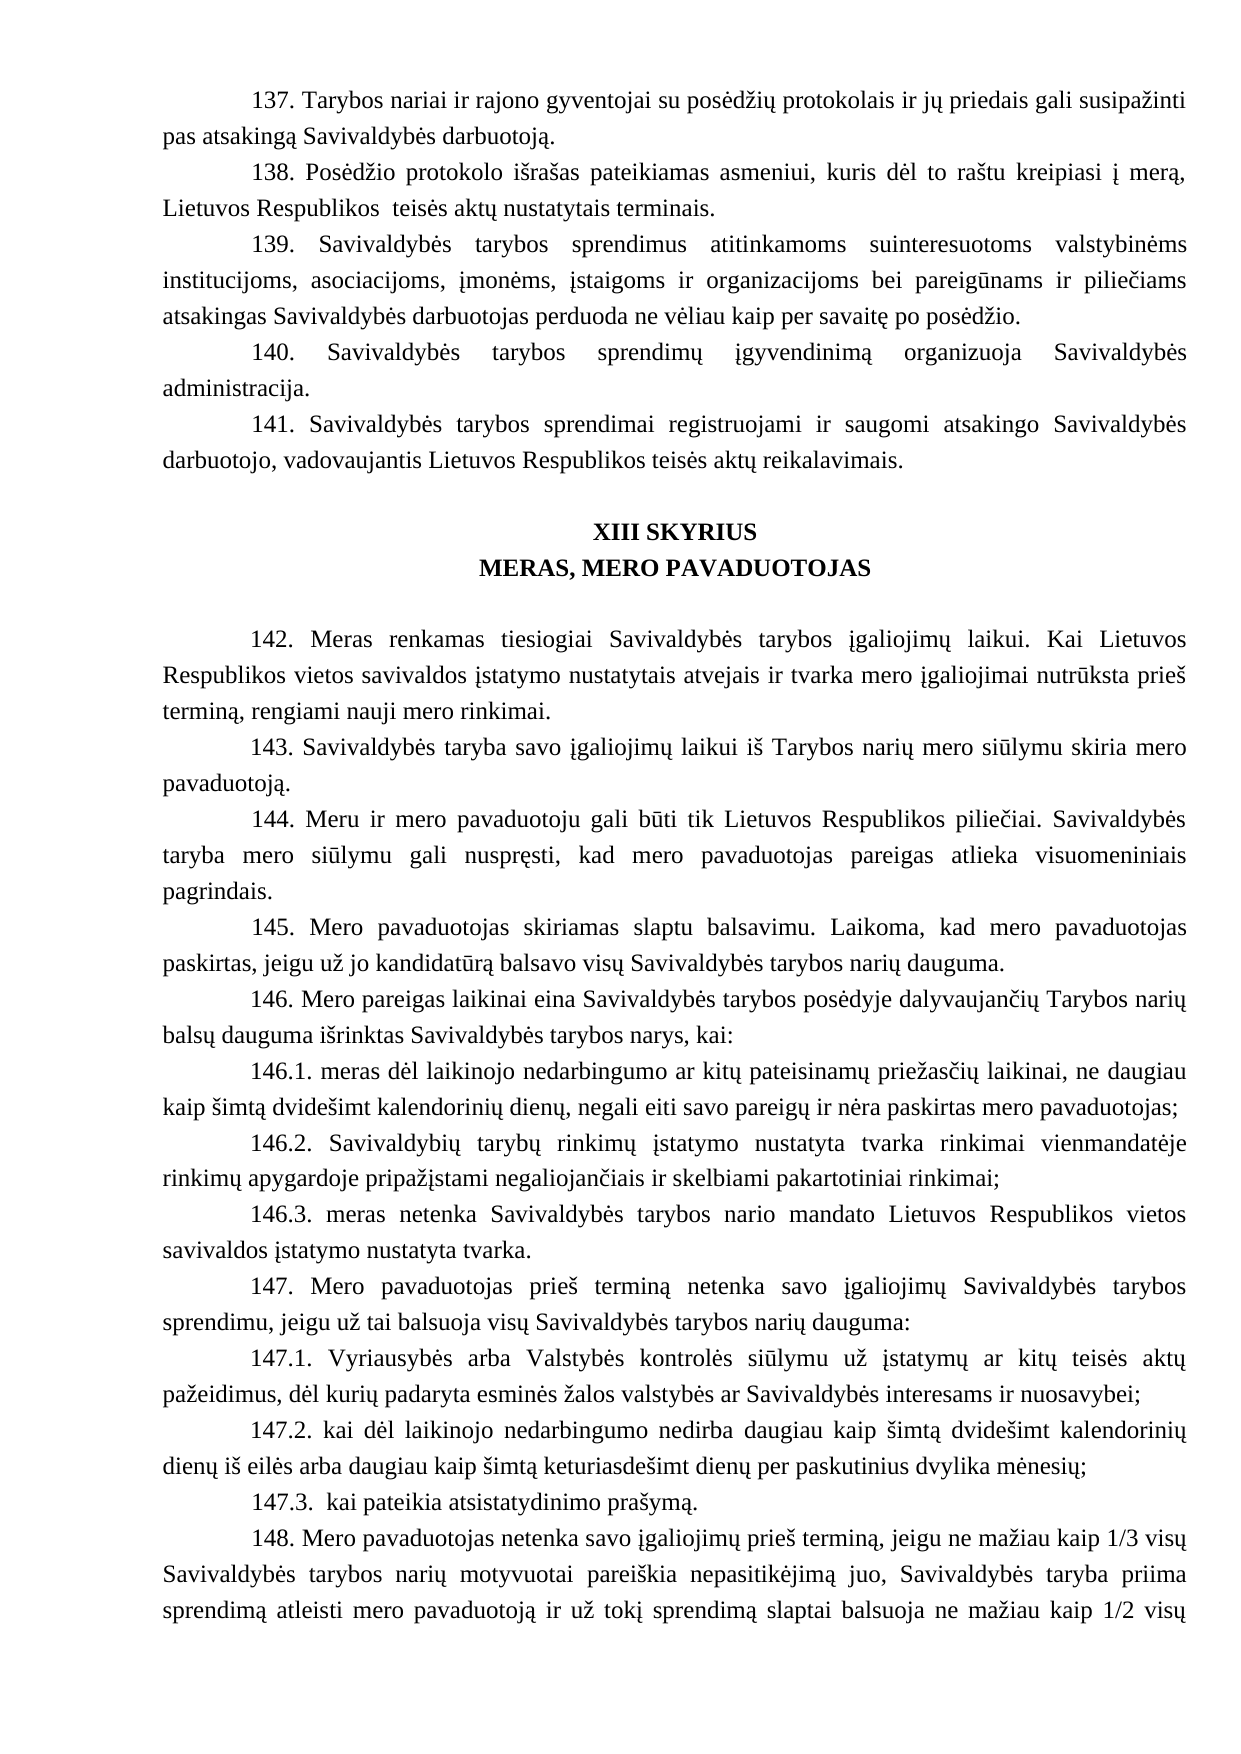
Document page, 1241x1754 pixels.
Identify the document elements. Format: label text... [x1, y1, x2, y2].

text 146.1. meras dėl laikinojo nedarbingumo ar kitų pateisinamų priežasčių laikinai, ne daugiau kaip šimtą dvidešimt kalendorinių dienų, negali eiti savo pareigų ir nėra paskirtas mero pavaduotojas; [162, 1056, 1187, 1120]
text MERAS, MERO PAVADUOTOJAS [162, 553, 1187, 581]
text 146.2. Savivaldybių tarybų rinkimų įstatymo nustatyta tvarka rinkimai vienmandatėje rinkimų apygardoje pripažįstami negaliojančiais ir skelbiami pakartotiniai rinkimai; [162, 1128, 1187, 1192]
text 138. Posėdžio protokolo išrašas pateikiamas asmeniui, kuris dėl to raštu kreipiasi į merą, Lietuvos Respublikos teisės aktų nustatytais terminais. [162, 157, 1187, 222]
text 148. Mero pavaduotojas netenka savo įgaliojimų prieš terminą, jeigu ne mažiau kaip 1/3 visų Savivaldybės tarybos narių motyvuotai pareiškia nepasitikėjimą juo, Savivaldybės taryba priima sprendimą atleisti mero pavaduotoją ir už tokį sprendimą slaptai balsuoja ne mažiau kaip 1/2 visų [162, 1523, 1187, 1623]
text 146.3. meras netenka Savivaldybės tarybos nario mandato Lietuvos Respublikos vietos savivaldos įstatymo nustatyta tvarka. [162, 1199, 1187, 1264]
text 143. Savivaldybės taryba savo įgaliojimų laikui iš Tarybos narių mero siūlymu skiria mero pavaduotoją. [162, 732, 1187, 797]
text 147.1. Vyriausybės arba Valstybės kontrolės siūlymu už įstatymų ar kitų teisės aktų pažeidimus, dėl kurių padaryta esminės žalos valstybės ar Savivaldybės interesams ir nuosavybei; [162, 1343, 1187, 1408]
text 139. Savivaldybės tarybos sprendimus atitinkamoms suinteresuotoms valstybinėms institucijoms, asociacijoms, įmonėms, įstaigoms ir organizacijoms bei pareigūnams ir piliečiams atsakingas Savivaldybės darbuotojas perduoda ne vėliau kaip per savaitę po posėdžio. [162, 229, 1187, 330]
text 147.3. kai pateikia atsistatydinimo prašymą. [162, 1487, 1187, 1516]
text 145. Mero pavaduotojas skiriamas slaptu balsavimu. Laikoma, kad mero pavaduotojas paskirtas, jeigu už jo kandidatūrą balsavo visų Savivaldybės tarybos narių dauguma. [162, 912, 1187, 977]
text 144. Meru ir mero pavaduotoju gali būti tik Lietuvos Respublikos piliečiai. Savivaldybės taryba mero siūlymu gali nuspręsti, kad mero pavaduotojas pareigas atlieka visuomeniniais pagrindais. [162, 804, 1187, 905]
text 146. Mero pareigas laikinai eina Savivaldybės tarybos posėdyje dalyvaujančių Tarybos narių balsų dauguma išrinktas Savivaldybės tarybos narys, kai: [162, 984, 1187, 1048]
text 147.2. kai dėl laikinojo nedarbingumo nedirba daugiau kaip šimtą dvidešimt kalendorinių dienų iš eilės arba daugiau kaip šimtą keturiasdešimt dienų per paskutinius dvylika mėnesių; [162, 1415, 1187, 1480]
text 142. Meras renkamas tiesiogiai Savivaldybės tarybos įgaliojimų laikui. Kai Lietuvos Respublikos vietos savivaldos įstatymo nustatytais atvejais ir tvarka mero įgaliojimai nutrūksta prieš terminą, rengiami nauji mero rinkimai. [162, 624, 1187, 725]
text 141. Savivaldybės tarybos sprendimai registruojami ir saugomi atsakingo Savivaldybės darbuotojo, vadovaujantis Lietuvos Respublikos teisės aktų reikalavimais. [162, 409, 1187, 473]
text 137. Tarybos nariai ir rajono gyventojai su posėdžių protokolais ir jų priedais gali susipažinti pas atsakingą Savivaldybės darbuotoją. [162, 85, 1187, 150]
text XIII SKYRIUS [162, 517, 1187, 545]
text 140. Savivaldybės tarybos sprendimų įgyvendinimą organizuoja Savivaldybės administracija. [162, 337, 1187, 402]
text 147. Mero pavaduotojas prieš terminą netenka savo įgaliojimų Savivaldybės tarybos sprendimu, jeigu už tai balsuoja visų Savivaldybės tarybos narių dauguma: [162, 1271, 1187, 1336]
